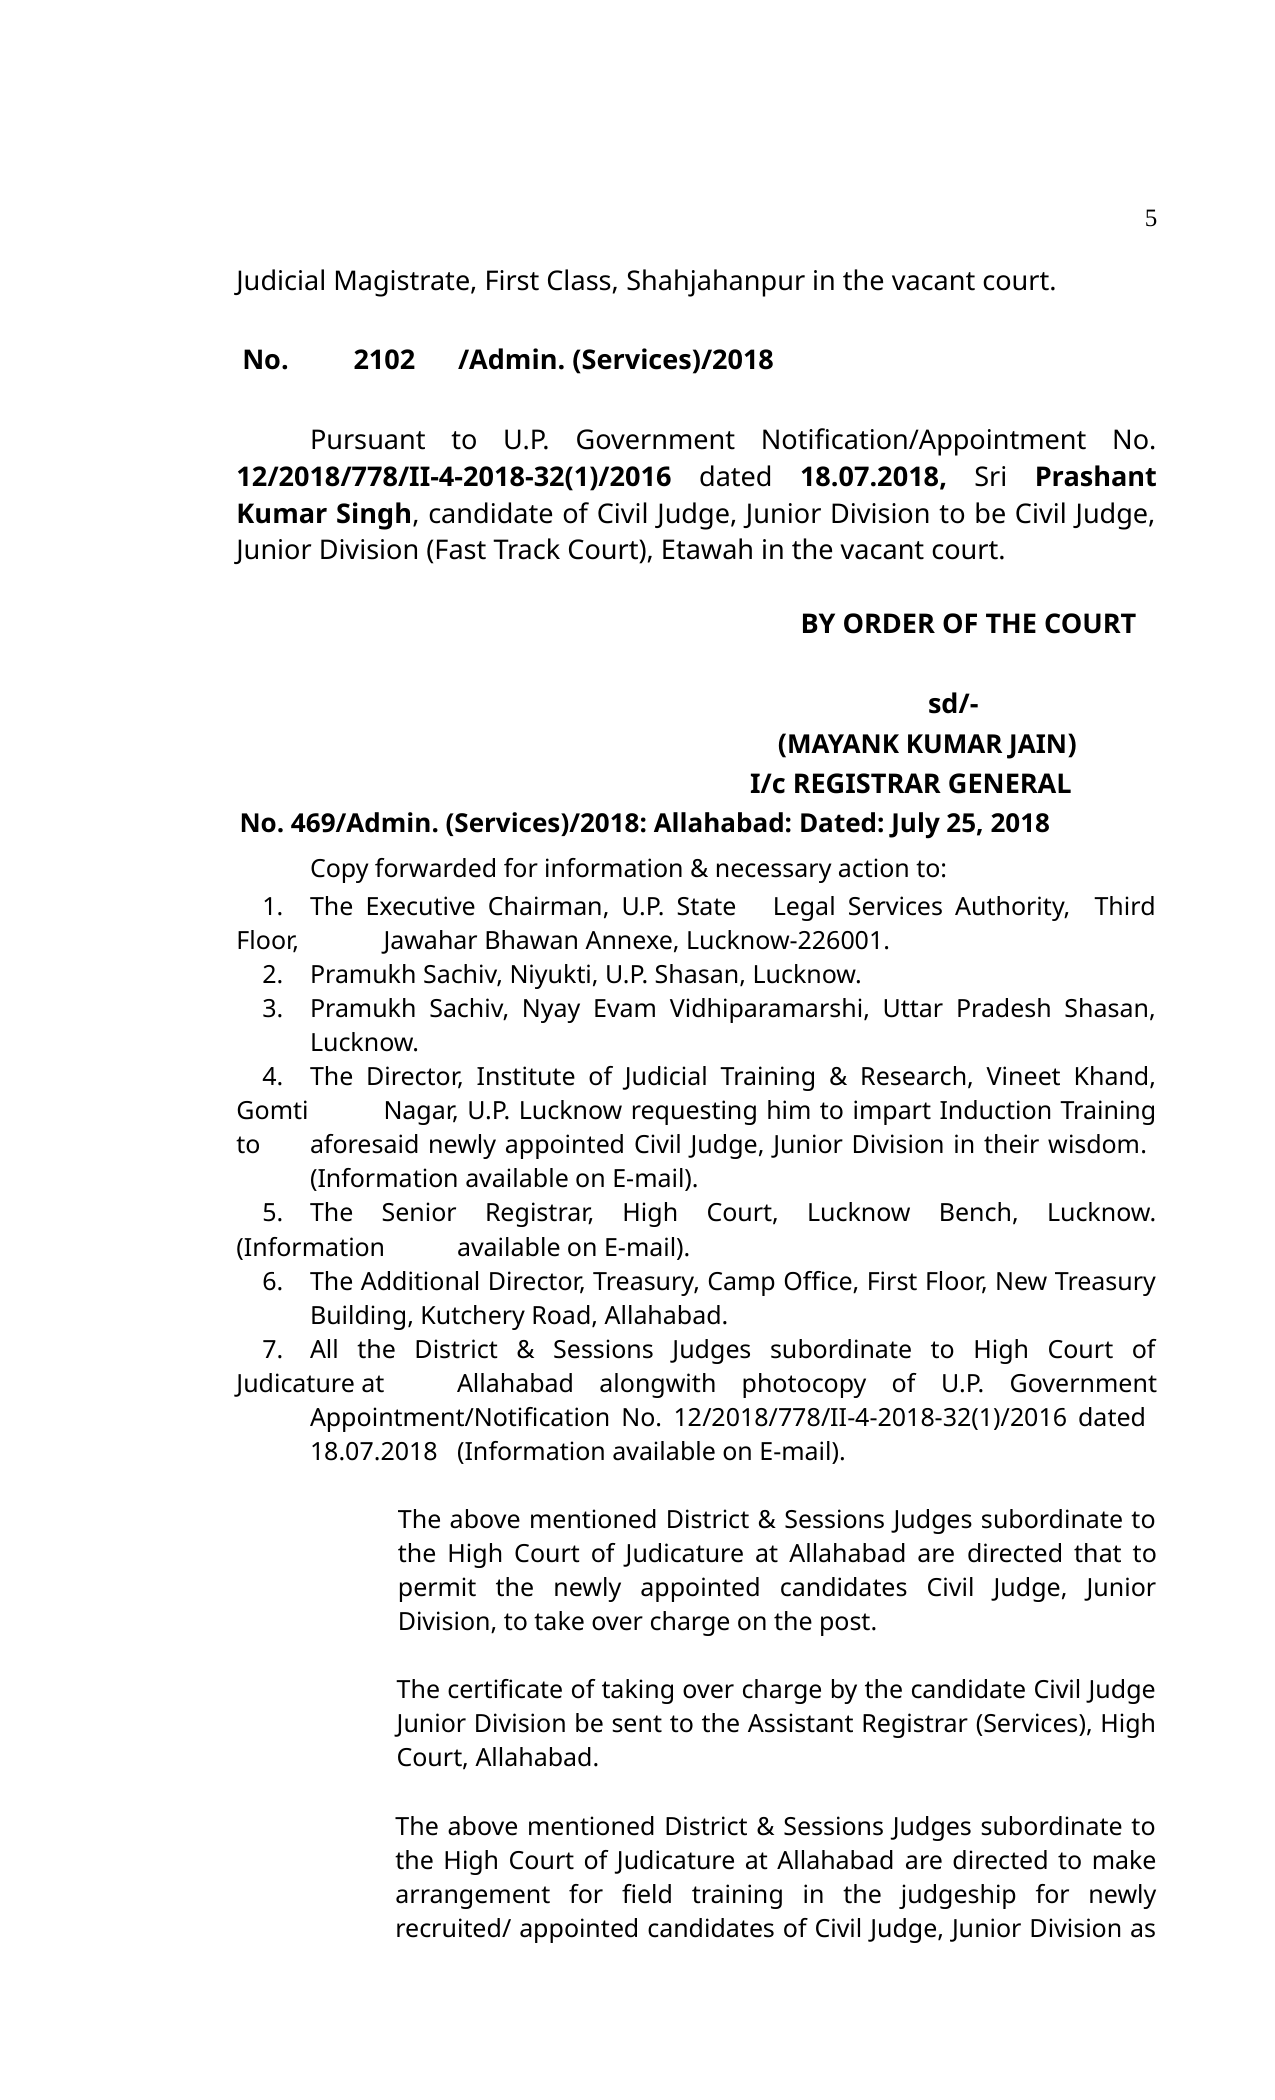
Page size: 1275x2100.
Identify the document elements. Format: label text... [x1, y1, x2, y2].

text No. 469/Admin. (Services)/2018: Allahabad: Dated: July 25, 2018 [239, 804, 1157, 840]
table_header [310, 335, 452, 383]
text 4. The Director, Institute of Judicial Training & Research, Vineet Khand, Gomti Nagar, U.P. Lucknow requesting him to impart Induction Training to aforesaid newly appointed Civil Judge, Junior Division in their wisdom. (Information available on E-mail). [236, 1059, 1157, 1195]
text Judicial Magistrate, First Class, Shahjahanpur in the vacant court. [236, 261, 1157, 298]
list The above mentioned District & Sessions Judges subordinate to the High Court of Judicature at Allahabad are directed that to permit the newly appointed candidates Civil Judge, Junior Division, to take over charge on the post. [398, 1502, 1157, 1638]
table_header /Admin. (Services)/2018 [452, 335, 811, 383]
text BY ORDER OF THE COURT [236, 605, 1157, 642]
text I/c REGISTRAR GENERAL [236, 764, 1157, 801]
text 3. Pramukh Sachiv, Nyay Evam Vidhiparamarshi, Uttar Pradesh Shasan, Lucknow. [236, 991, 1157, 1059]
text (MAYANK KUMAR JAIN) [390, 724, 1159, 761]
text 6. The Additional Director, Treasury, Camp Office, First Floor, New Treasury Building, Kutchery Road, Allahabad. [236, 1263, 1157, 1331]
list The above mentioned District & Sessions Judges subordinate to the High Court of Judicature at Allahabad are directed to make arrangement for field training in the judgeship for newly recruited/ appointed candidates of Civil Judge, Junior Division as [395, 1808, 1157, 1944]
text 5. The Senior Registrar, High Court, Lucknow Bench, Lucknow. (Information available on E-mail). [236, 1195, 1157, 1263]
text Pursuant to U.P. Government Notification/Appointment No. 12/2018/778/II-4-2018-32(1)/2016 dated 18.07.2018, Sri Prashant Kumar Singh, candidate of Civil Judge, Junior Division to be Civil Judge, Junior Division (Fast Track Court), Etawah in the vacant court. [236, 420, 1157, 568]
text 1. The Executive Chairman, U.P. State Legal Services Authority, Third Floor, Jawahar Bhawan Annexe, Lucknow-226001. [236, 888, 1157, 957]
text Copy forwarded for information & necessary action to: [236, 849, 1157, 886]
list The certificate of taking over charge by the candidate Civil Judge Junior Division be sent to the Assistant Registrar (Services), High Court, Allahabad. [395, 1672, 1157, 1774]
text 2. Pramukh Sachiv, Niyukti, U.P. Shasan, Lucknow. [236, 957, 1157, 991]
text sd/- [761, 684, 1157, 721]
table_header No. [236, 335, 310, 383]
text 7. All the District & Sessions Judges subordinate to High Court of Judicature at Allahabad alongwith photocopy of U.P. Government Appointment/Notification No. 12/2018/778/II-4-2018-32(1)/2016 dated 18.07.2018 (Information available on E-mail). [236, 1331, 1157, 1468]
